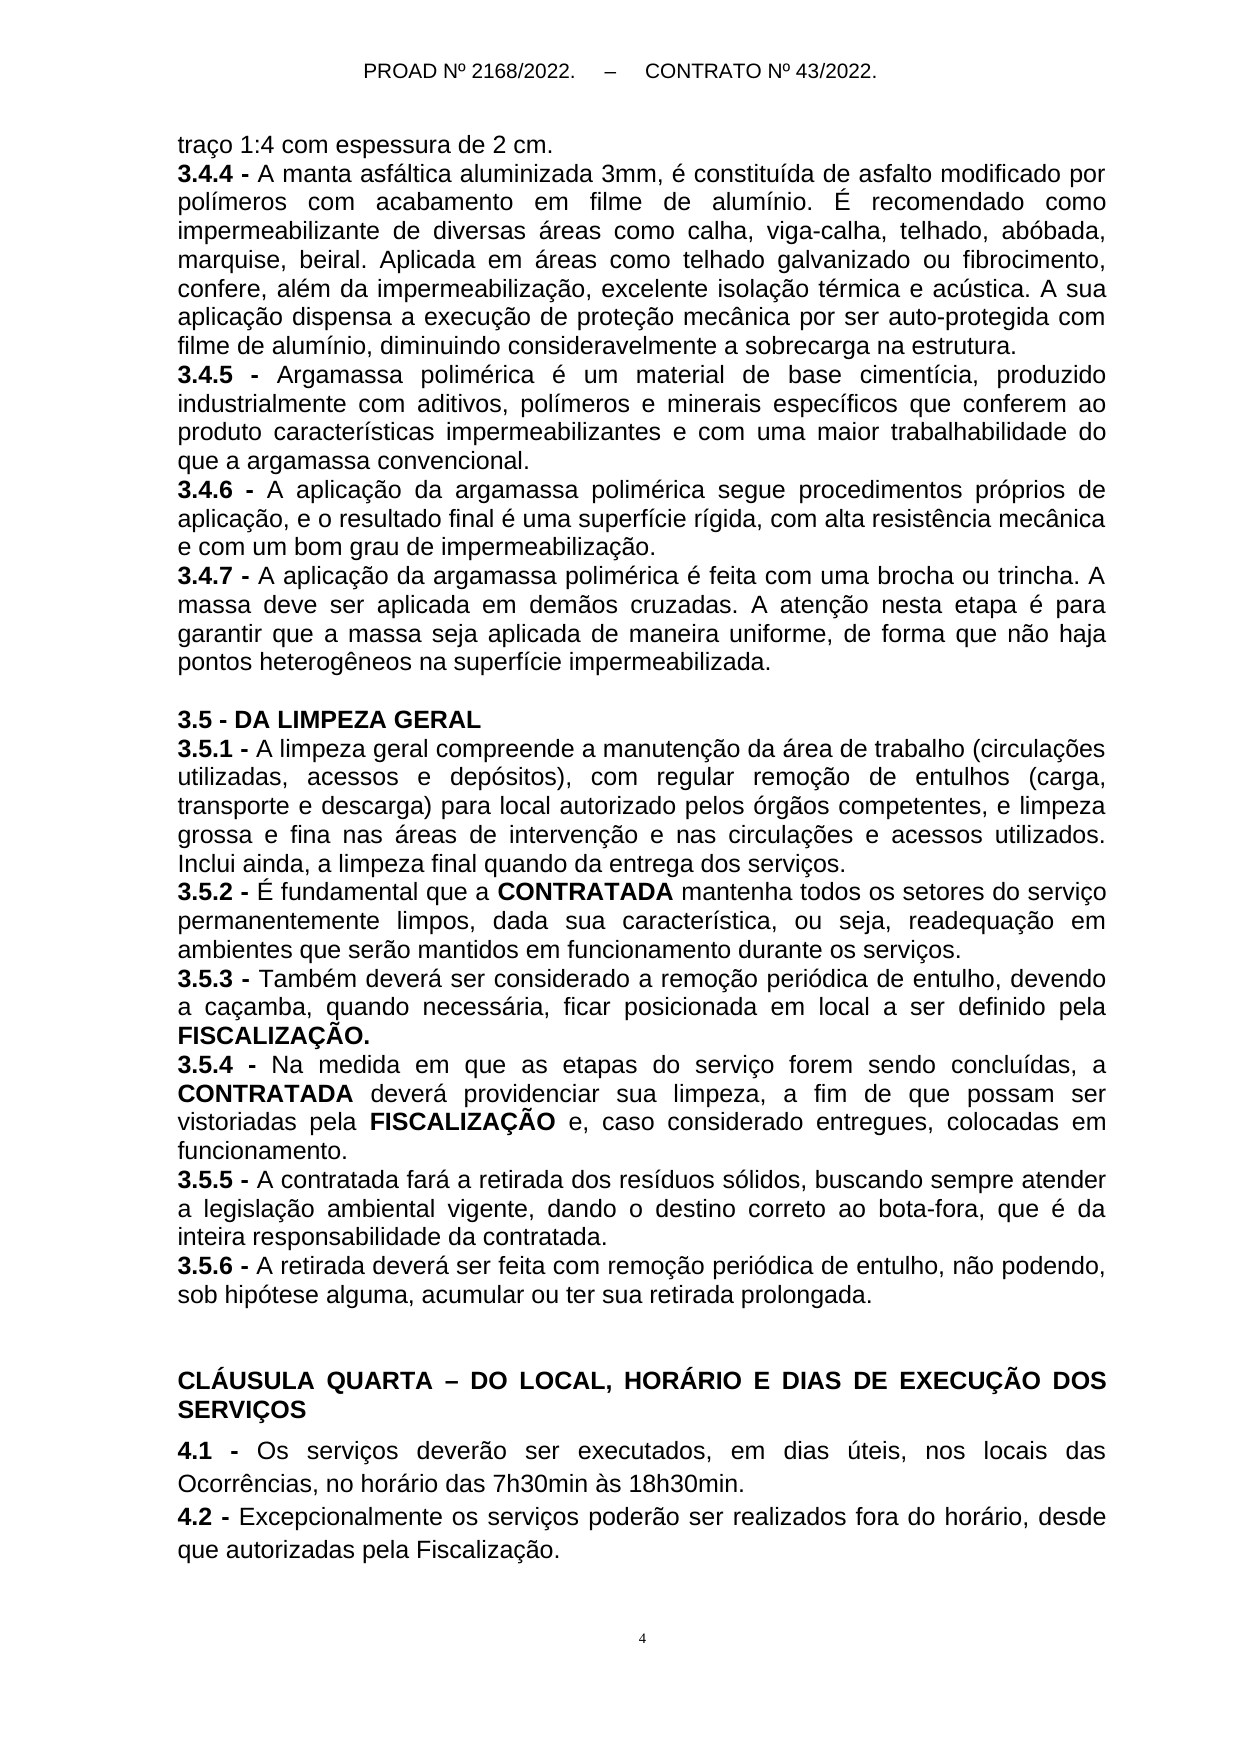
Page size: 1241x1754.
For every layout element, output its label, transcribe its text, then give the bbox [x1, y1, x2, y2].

text 3.5.2 - É fundamental que a CONTRATADA mantenha todos os setores do serviço permanentemente limpos, dada sua característica, ou seja, readequação em ambientes que serão mantidos em funcionamento durante os serviços. [177, 877, 1107, 964]
text 3.4.6 - A aplicação da argamassa polimérica segue procedimentos próprios de aplicação, e o resultado final é uma superfície rígida, com alta resistência mecânica e com um bom grau de impermeabilização. [177, 475, 1107, 561]
text 3.4.7 - A aplicação da argamassa polimérica é feita com uma brocha ou trincha. A massa deve ser aplicada em demãos cruzadas. A atenção nesta etapa é para garantir que a massa seja aplicada de maneira uniforme, de forma que não haja pontos heterogêneos na superfície impermeabilizada. [177, 561, 1107, 676]
text 3.4.4 - A manta asfáltica aluminizada 3mm, é constituída de asfalto modificado por polímeros com acabamento em filme de alumínio. É recomendado como impermeabilizante de diversas áreas como calha, viga-calha, telhado, abóbada, marquise, beiral. Aplicada em áreas como telhado galvanizado ou fibrocimento, confere, além da impermeabilização, excelente isolação térmica e acústica. A sua aplicação dispensa a execução de proteção mecânica por ser auto-protegida com filme de alumínio, diminuindo consideravelmente a sobrecarga na estrutura. [177, 159, 1107, 360]
text 4.2 - Excepcionalmente os serviços poderão ser realizados fora do horário, desde que autorizadas pela Fiscalização. [177, 1502, 1107, 1564]
text 3.5 - DA LIMPEZA GERAL [177, 705, 1107, 734]
text 3.5.6 - A retirada deverá ser feita com remoção periódica de entulho, não podendo, sob hipótese alguma, acumular ou ter sua retirada prolongada. [177, 1251, 1107, 1309]
text 3.4.5 - Argamassa polimérica é um material de base cimentícia, produzido industrialmente com aditivos, polímeros e minerais específicos que conferem ao produto características impermeabilizantes e com uma maior trabalhabilidade do que a argamassa convencional. [177, 360, 1107, 475]
text traço 1:4 com espessura de 2 cm. [177, 130, 1107, 159]
text 3.5.1 - A limpeza geral compreende a manutenção da área de trabalho (circulações utilizadas, acessos e depósitos), com regular remoção de entulhos (carga, transporte e descarga) para local autorizado pelos órgãos competentes, e limpeza grossa e fina nas áreas de intervenção e nas circulações e acessos utilizados. Inclui ainda, a limpeza final quando da entrega dos serviços. [177, 734, 1107, 877]
text 3.5.4 - Na medida em que as etapas do serviço forem sendo concluídas, a CONTRATADA deverá providenciar sua limpeza, a fim de que possam ser vistoriadas pela FISCALIZAÇÃO e, caso considerado entregues, colocadas em funcionamento. [177, 1050, 1107, 1165]
text 3.5.3 - Também deverá ser considerado a remoção periódica de entulho, devendo a caçamba, quando necessária, ficar posicionada em local a ser definido pela FISCALIZAÇÃO. [177, 964, 1107, 1050]
text CLÁUSULA QUARTA – DO LOCAL, HORÁRIO E DIAS DE EXECUÇÃO DOS SERVIÇOS [177, 1366, 1107, 1424]
text 4.1 - Os serviços deverão ser executados, em dias úteis, nos locais das Ocorrências, no horário das 7h30min às 18h30min. [177, 1436, 1107, 1498]
text 3.5.5 - A contratada fará a retirada dos resíduos sólidos, buscando sempre atender a legislação ambiental vigente, dando o destino correto ao bota-fora, que é da inteira responsabilidade da contratada. [177, 1165, 1107, 1251]
